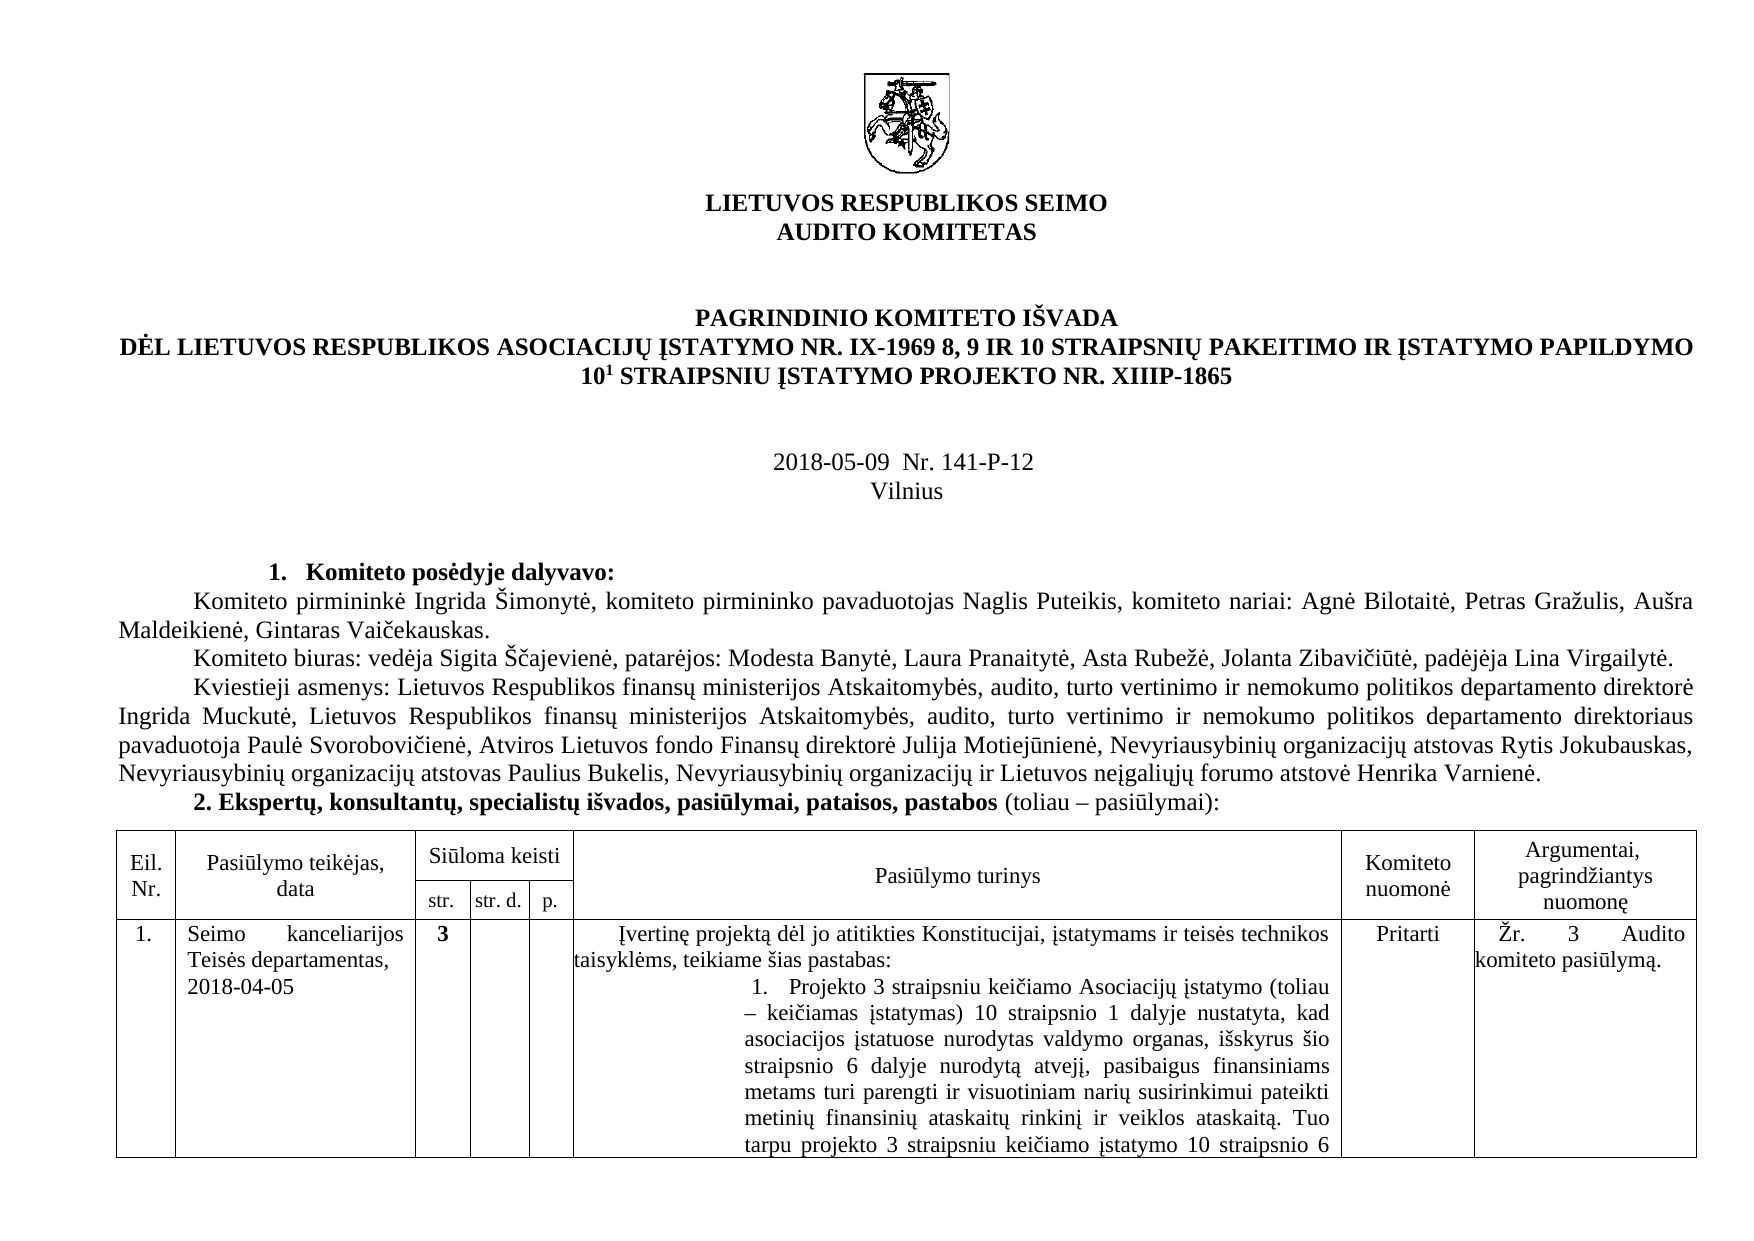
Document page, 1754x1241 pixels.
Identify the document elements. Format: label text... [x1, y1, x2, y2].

table_cell str. d. [471, 881, 529, 919]
table_cell 1. [117, 920, 175, 1157]
table_cell 3 [416, 920, 470, 1157]
table_cell Seimo kanceliarijos Teisės departamentas, 2018-04-05 [176, 920, 415, 1157]
text 2018-05-09 Nr. 141-P-12 [118, 447, 1695, 476]
text Kviestieji asmenys: Lietuvos Respublikos finansų ministerijos Atskaitomybės, audito, turto vertinimo ir nemokumo politikos departamento direktorė Ingrida Muckutė, Lietuvos Respublikos finansų ministerijos Atskaitomybės, audito, turto vertinimo ir nemokumo politikos departamento direktoriaus pavaduotoja Paulė Svorobovičienė, Atviros Lietuvos fondo Finansų direktorė Julija Motiejūnienė, Nevyriausybinių organizacijų atstovas Rytis Jokubauskas, Nevyriausybinių organizacijų atstovas Paulius Bukelis, Nevyriausybinių organizacijų ir Lietuvos neįgaliųjų forumo atstovė Henrika Varnienė. [118, 672, 1695, 787]
table_header Pasiūlymo turinys [574, 831, 1341, 919]
list Komiteto posėdyje dalyvavo: [193, 557, 1695, 586]
table_header Siūloma keisti [416, 831, 573, 879]
table_cell Įvertinę projektą dėl jo atitikties Konstitucijai, įstatymams ir teisės technikos taisyklėms, teikiame šias pastabas: Projekto 3 straipsniu keičiamo Asociacijų įstatymo (toliau – keičiamas įstatymas) 10 straipsnio 1 dalyje nustatyta, kad asociacijos įstatuose nurodytas valdymo organas, išskyrus šio straipsnio 6 dalyje nurodytą atvejį, pasibaigus finansiniams metams turi parengti ir visuotiniam narių susirinkimui pateikti metinių finansinių ataskaitų rinkinį ir veiklos ataskaitą. Tuo tarpu projekto 3 straipsniu keičiamo įstatymo 10 straipsnio 6 [574, 920, 1341, 1157]
table_cell p. [530, 881, 573, 919]
table_header Eil. Nr. [117, 831, 175, 919]
text Komiteto pirmininkė Ingrida Šimonytė, komiteto pirmininko pavaduotojas Naglis Puteikis, komiteto nariai: Agnė Bilotaitė, Petras Gražulis, Aušra Maldeikienė, Gintaras Vaičekauskas. [118, 586, 1695, 643]
text Audito komitetas [118, 217, 1695, 246]
text 2. Ekspertų, konsultantų, specialistų išvados, pasiūlymai, pataisos, pastabos (toliau – pasiūlymai): [118, 787, 1695, 816]
table_cell Pritarti [1342, 920, 1474, 1157]
text LIETUVOS RESPUBLIKOS SEIMO [118, 188, 1695, 217]
table_cell [471, 920, 529, 1157]
text DĖL LIETUVOS RESPUBLIKOS ASOCIACIJŲ ĮSTATYMO NR. IX-1969 8, 9 IR 10 STRAIPSNIŲ PAKEITIMO IR ĮSTATYMO PAPILDYMO 101 STRAIPSNIU ĮSTATYMO PROJEKTO NR. XIIIP-1865 [118, 332, 1695, 389]
table_header Argumentai, pagrindžiantys nuomonę [1475, 831, 1696, 919]
table_cell Žr. 3 Audito komiteto pasiūlymą. [1475, 920, 1696, 1157]
table_cell [530, 920, 573, 1157]
text Komiteto biuras: vedėja Sigita Ščajevienė, patarėjos: Modesta Banytė, Laura Pranaitytė, Asta Rubežė, Jolanta Zibavičiūtė, padėjėja Lina Virgailytė. [118, 643, 1695, 672]
text Vilnius [118, 476, 1695, 504]
table_header Komiteto nuomonė [1342, 831, 1474, 919]
table_cell str. [416, 881, 470, 919]
text PAGRINDINIO KOMITETO IŠVADA [118, 303, 1695, 332]
table_header Pasiūlymo teikėjas, data [176, 831, 415, 919]
